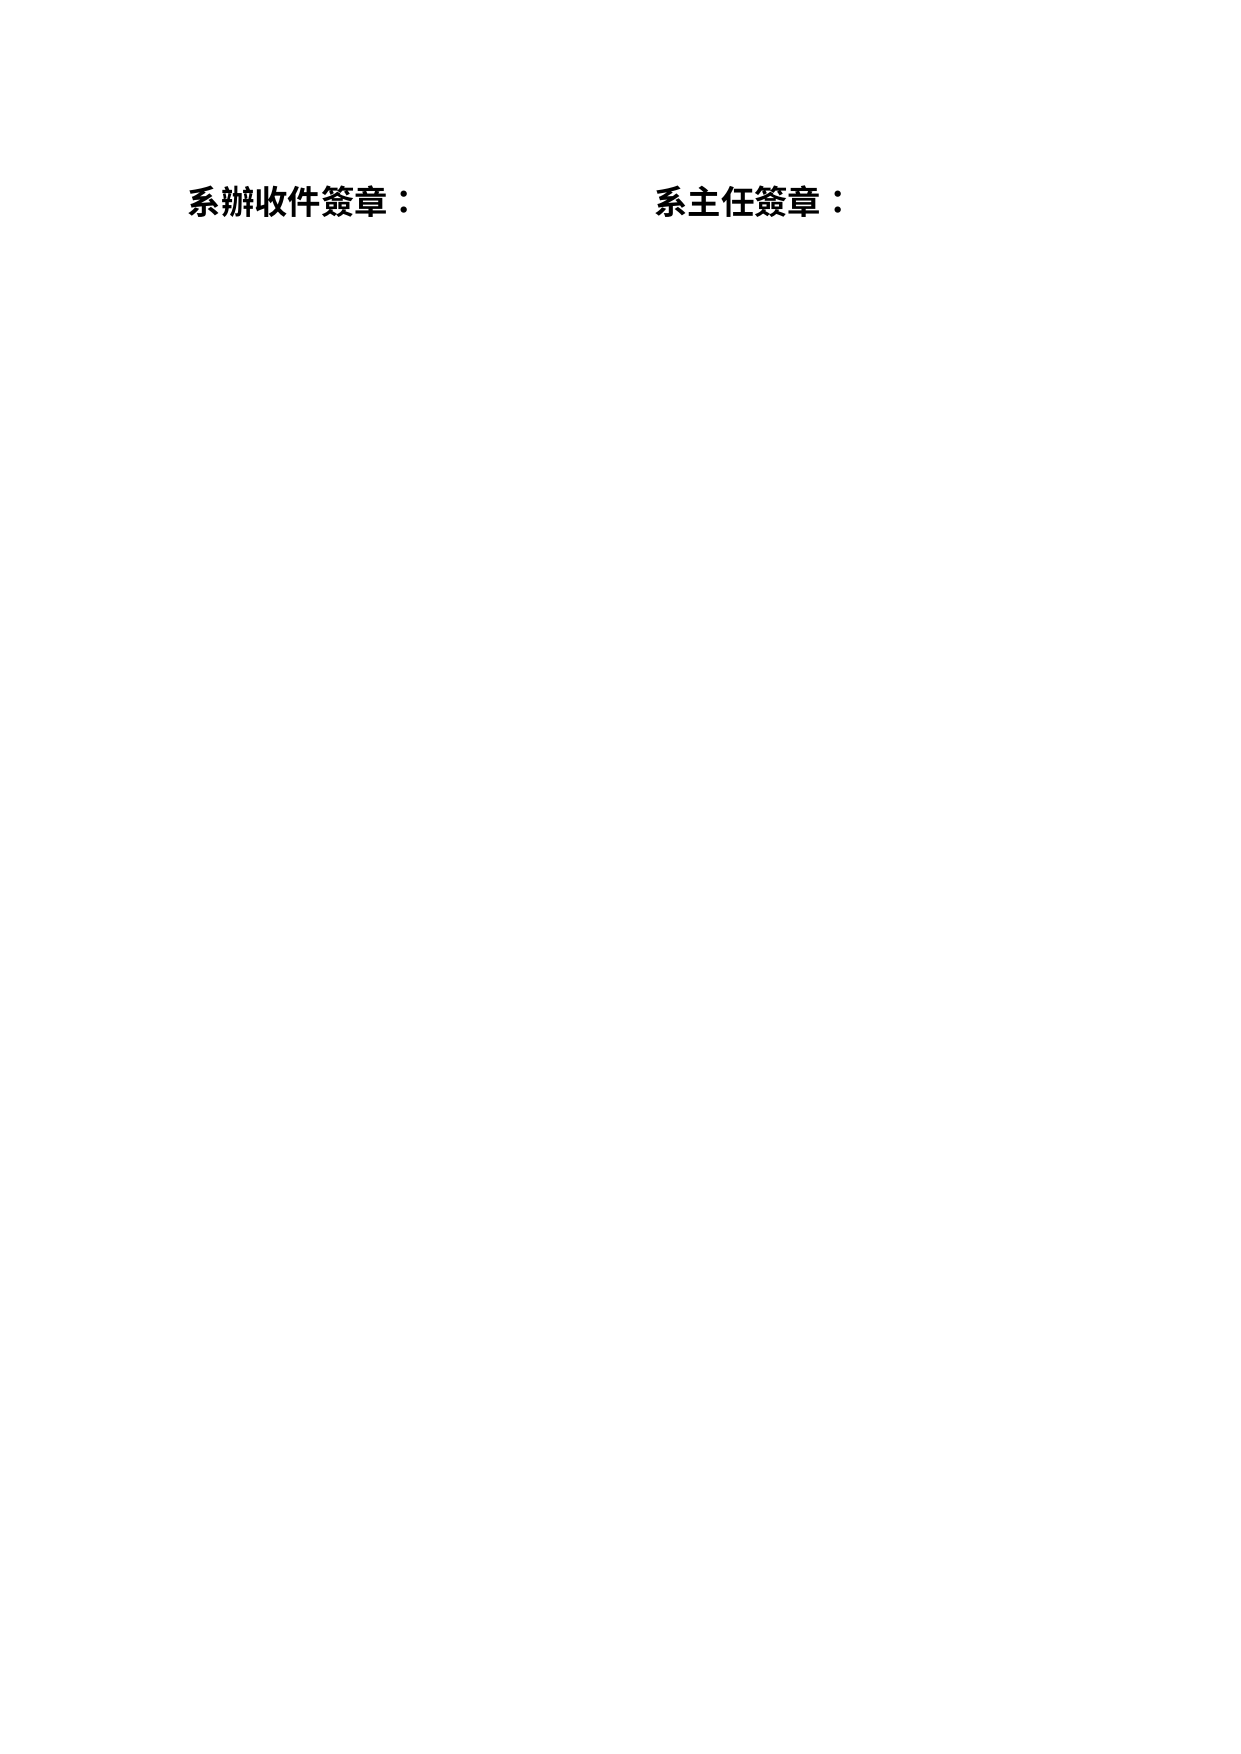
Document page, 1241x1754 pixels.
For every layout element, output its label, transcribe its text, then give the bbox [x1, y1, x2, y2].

text 系辦收件簽章： 系主任簽章： [187, 158, 1053, 221]
